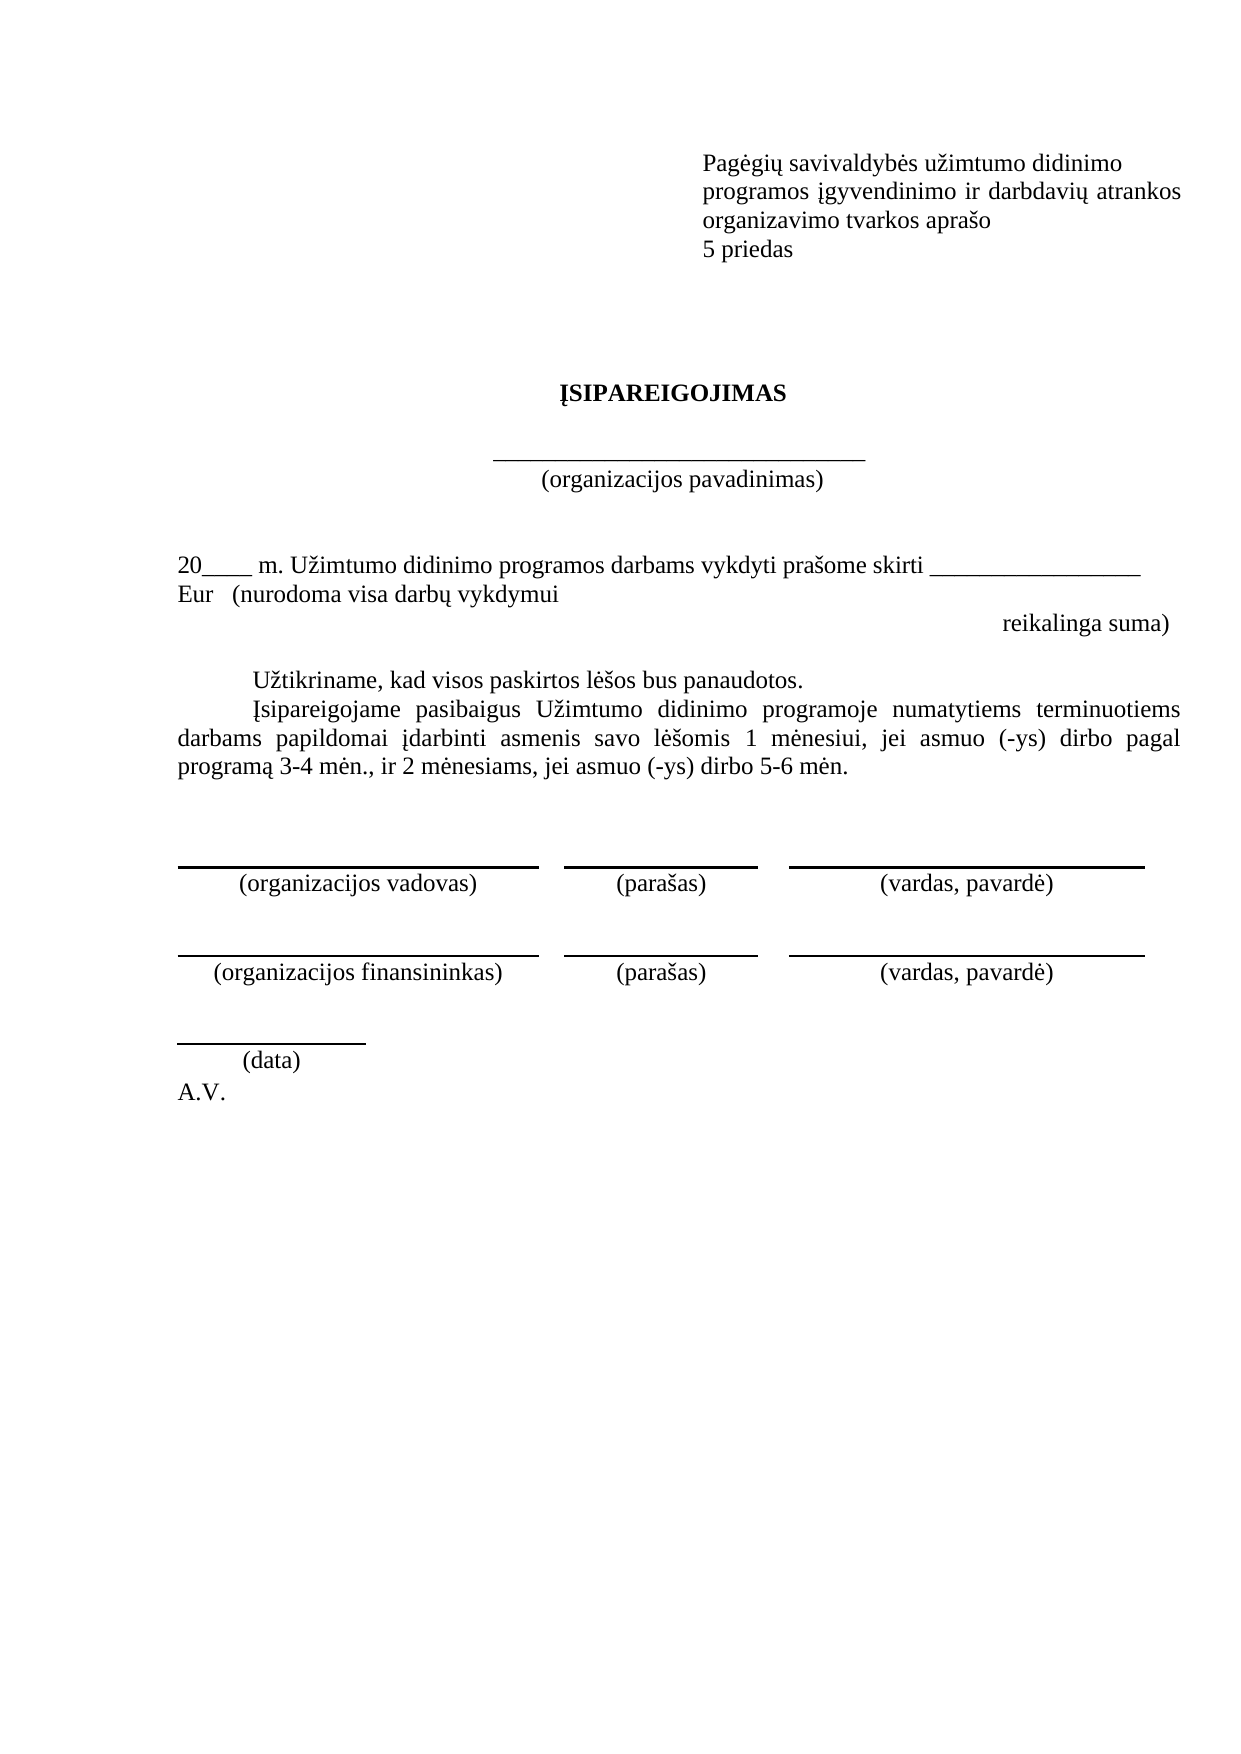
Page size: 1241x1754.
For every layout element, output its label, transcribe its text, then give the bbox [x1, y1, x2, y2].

table_header [539, 955, 564, 986]
table_header [758, 955, 789, 986]
table_header (data) [177, 1045, 366, 1077]
text Įsipareigojame pasibaigus Užimtumo didinimo programoje numatytiems terminuotiems darbams papildomai įdarbinti asmenis savo lėšomis 1 mėnesiui, jei asmuo (-ys) dirbo pagal programą 3-4 mėn., ir 2 mėnesiams, jei asmuo (-ys) dirbo 5-6 mėn. [177, 694, 1181, 780]
text A.V. [177, 1077, 1181, 1106]
text ĮSIPAREIGOJIMAS [177, 378, 1175, 406]
text Užtikriname, kad visos paskirtos lėšos bus panaudotos. [177, 665, 1037, 694]
text 5 priedas [702, 234, 1181, 263]
table_header (parašas) [564, 957, 758, 986]
table_header (vardas, pavardė) [789, 869, 1145, 897]
text programos įgyvendinimo ir darbdavių atrankos organizavimo tvarkos aprašo [702, 176, 1181, 234]
text ______________________________ [177, 435, 1181, 464]
table_header (vardas, pavardė) [789, 957, 1145, 986]
table_header (parašas) [564, 869, 758, 897]
text reikalinga suma) [927, 608, 1181, 636]
table_header (organizacijos finansininkas) [178, 957, 539, 986]
text (organizacijos pavadinimas) [252, 464, 1037, 493]
table_header [758, 866, 789, 897]
table_header (organizacijos vadovas) [178, 869, 539, 897]
table_header [539, 866, 564, 897]
text Pagėgių savivaldybės užimtumo didinimo [627, 148, 1181, 176]
text 20____ m. Užimtumo didinimo programos darbams vykdyti prašome skirti _________________ Eur (nurodoma visa darbų vykdymui [177, 550, 1181, 608]
